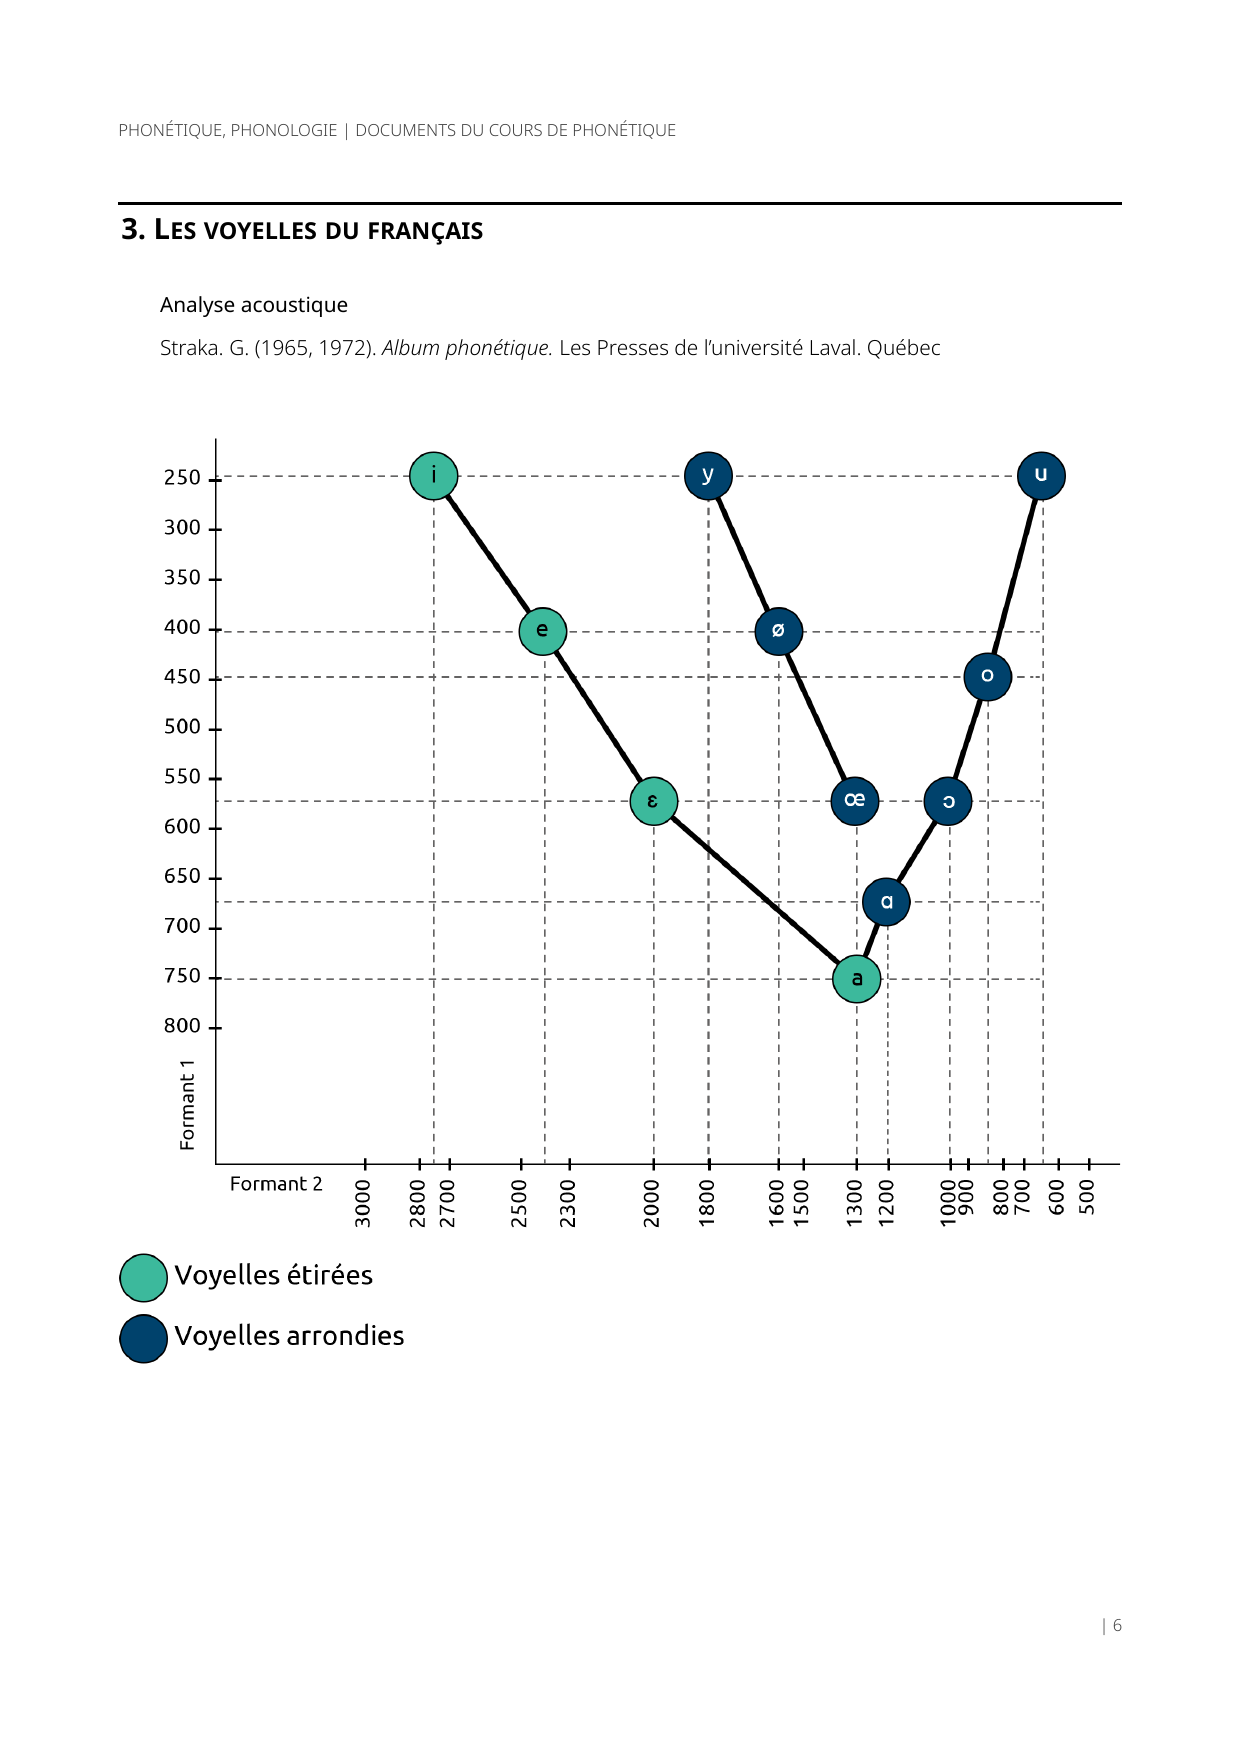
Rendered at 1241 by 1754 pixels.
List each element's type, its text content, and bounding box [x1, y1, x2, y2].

subtitle 3. Les voyelles du français [118, 205, 1122, 251]
text Analyse acoustique [118, 290, 1122, 318]
text Straka. G. (1965, 1972). Album phonétique. Les Presses de l’université Laval. Québec [118, 333, 1122, 362]
picture [119, 438, 1121, 1367]
